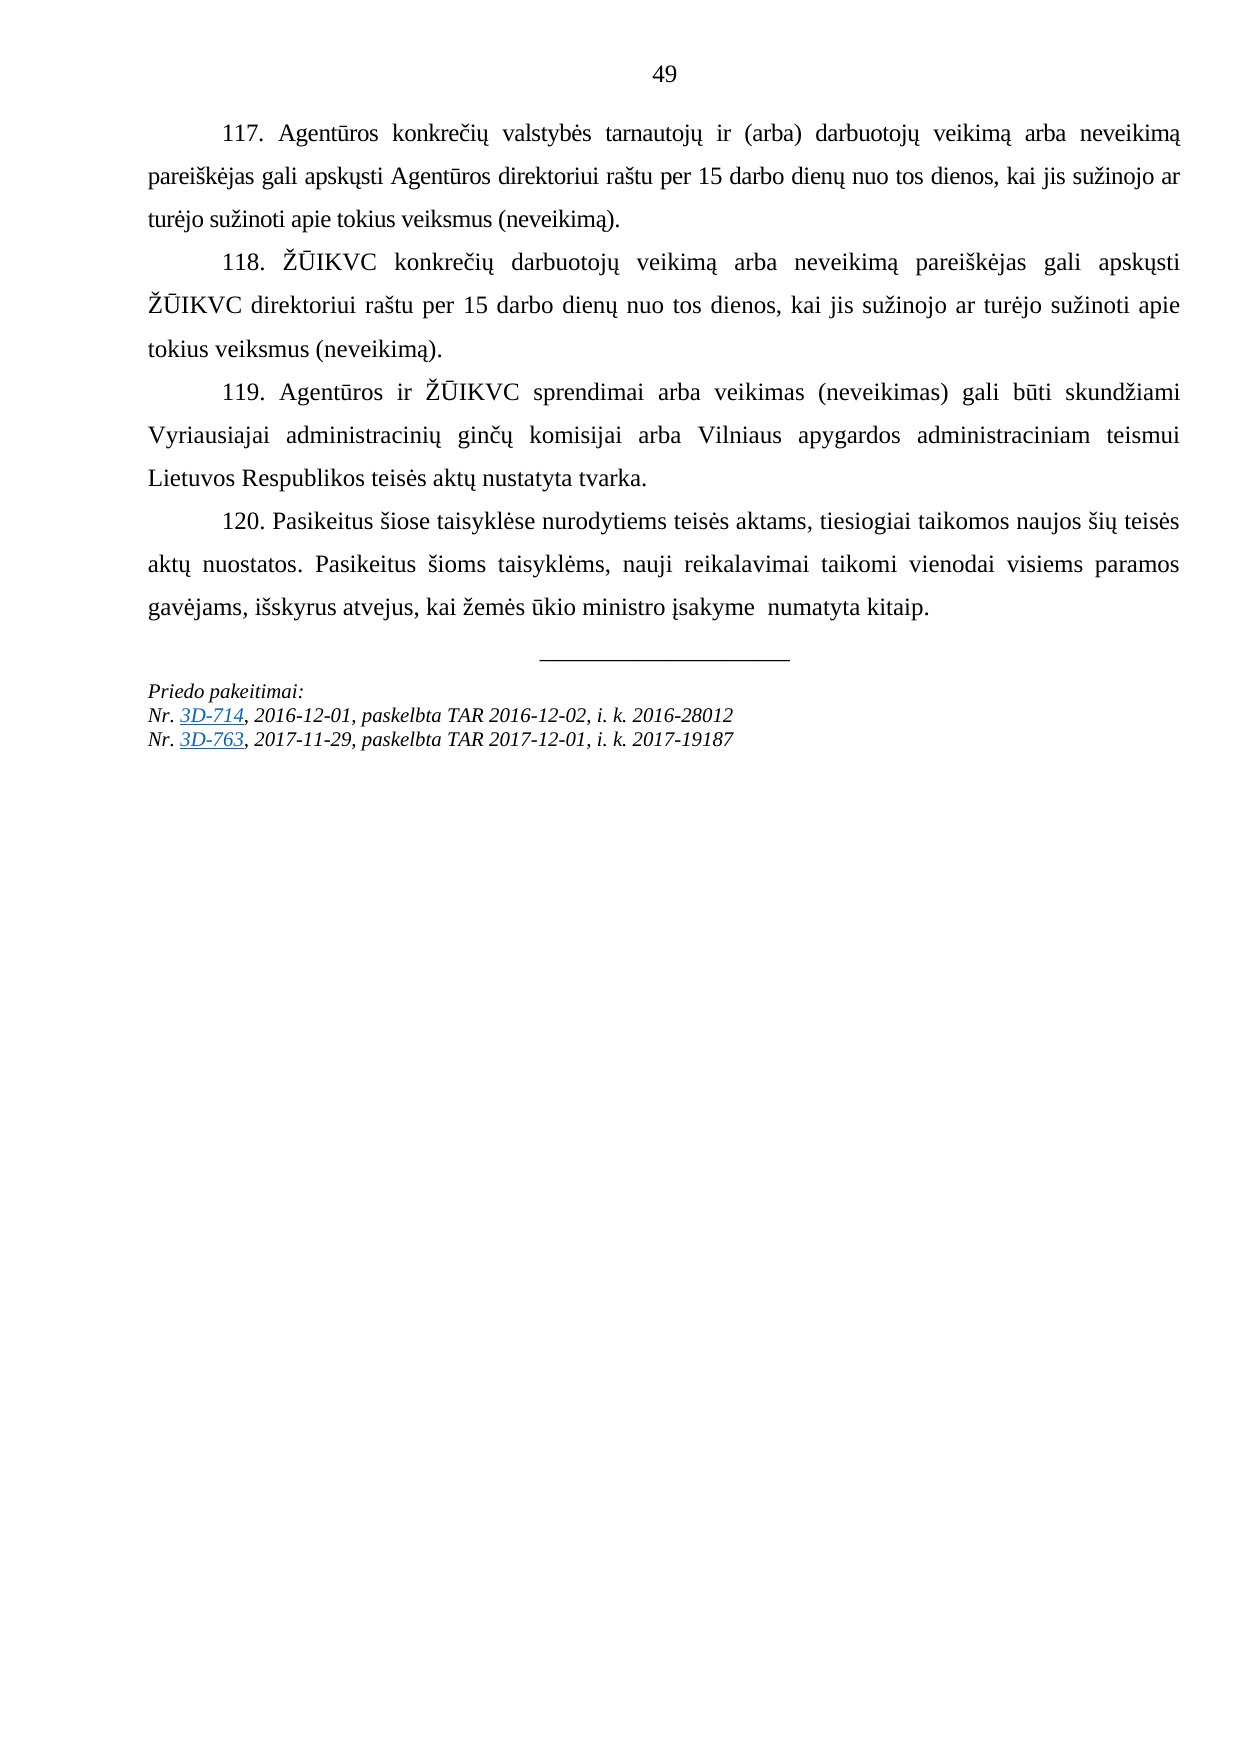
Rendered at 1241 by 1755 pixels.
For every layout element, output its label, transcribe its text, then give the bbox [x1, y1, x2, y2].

text Nr. 3D-763, 2017-11-29, paskelbta TAR 2017-12-01, i. k. 2017-19187 [148, 727, 1181, 751]
text ____________________ [148, 636, 1181, 664]
text 120. Pasikeitus šiose taisyklėse nurodytiems teisės aktams, tiesiogiai taikomos naujos šių teisės aktų nuostatos. Pasikeitus šioms taisyklėms, nauji reikalavimai taikomi vienodai visiems paramos gavėjams, išskyrus atvejus, kai žemės ūkio ministro įsakyme numatyta kitaip. [148, 506, 1181, 621]
text 119. Agentūros ir ŽŪIKVC sprendimai arba veikimas (neveikimas) gali būti skundžiami Vyriausiajai administracinių ginčų komisijai arba Vilniaus apygardos administraciniam teismui Lietuvos Respublikos teisės aktų nustatyta tvarka. [148, 377, 1181, 492]
text 117. Agentūros konkrečių valstybės tarnautojų ir (arba) darbuotojų veikimą arba neveikimą pareiškėjas gali apskųsti Agentūros direktoriui raštu per 15 darbo dienų nuo tos dienos, kai jis sužinojo ar turėjo sužinoti apie tokius veiksmus (neveikimą). [148, 118, 1181, 233]
text Priedo pakeitimai: [148, 679, 1181, 703]
text 118. ŽŪIKVC konkrečių darbuotojų veikimą arba neveikimą pareiškėjas gali apskųsti ŽŪIKVC direktoriui raštu per 15 darbo dienų nuo tos dienos, kai jis sužinojo ar turėjo sužinoti apie tokius veiksmus (neveikimą). [148, 247, 1181, 362]
text Nr. 3D-714, 2016-12-01, paskelbta TAR 2016-12-02, i. k. 2016-28012 [148, 703, 1181, 727]
